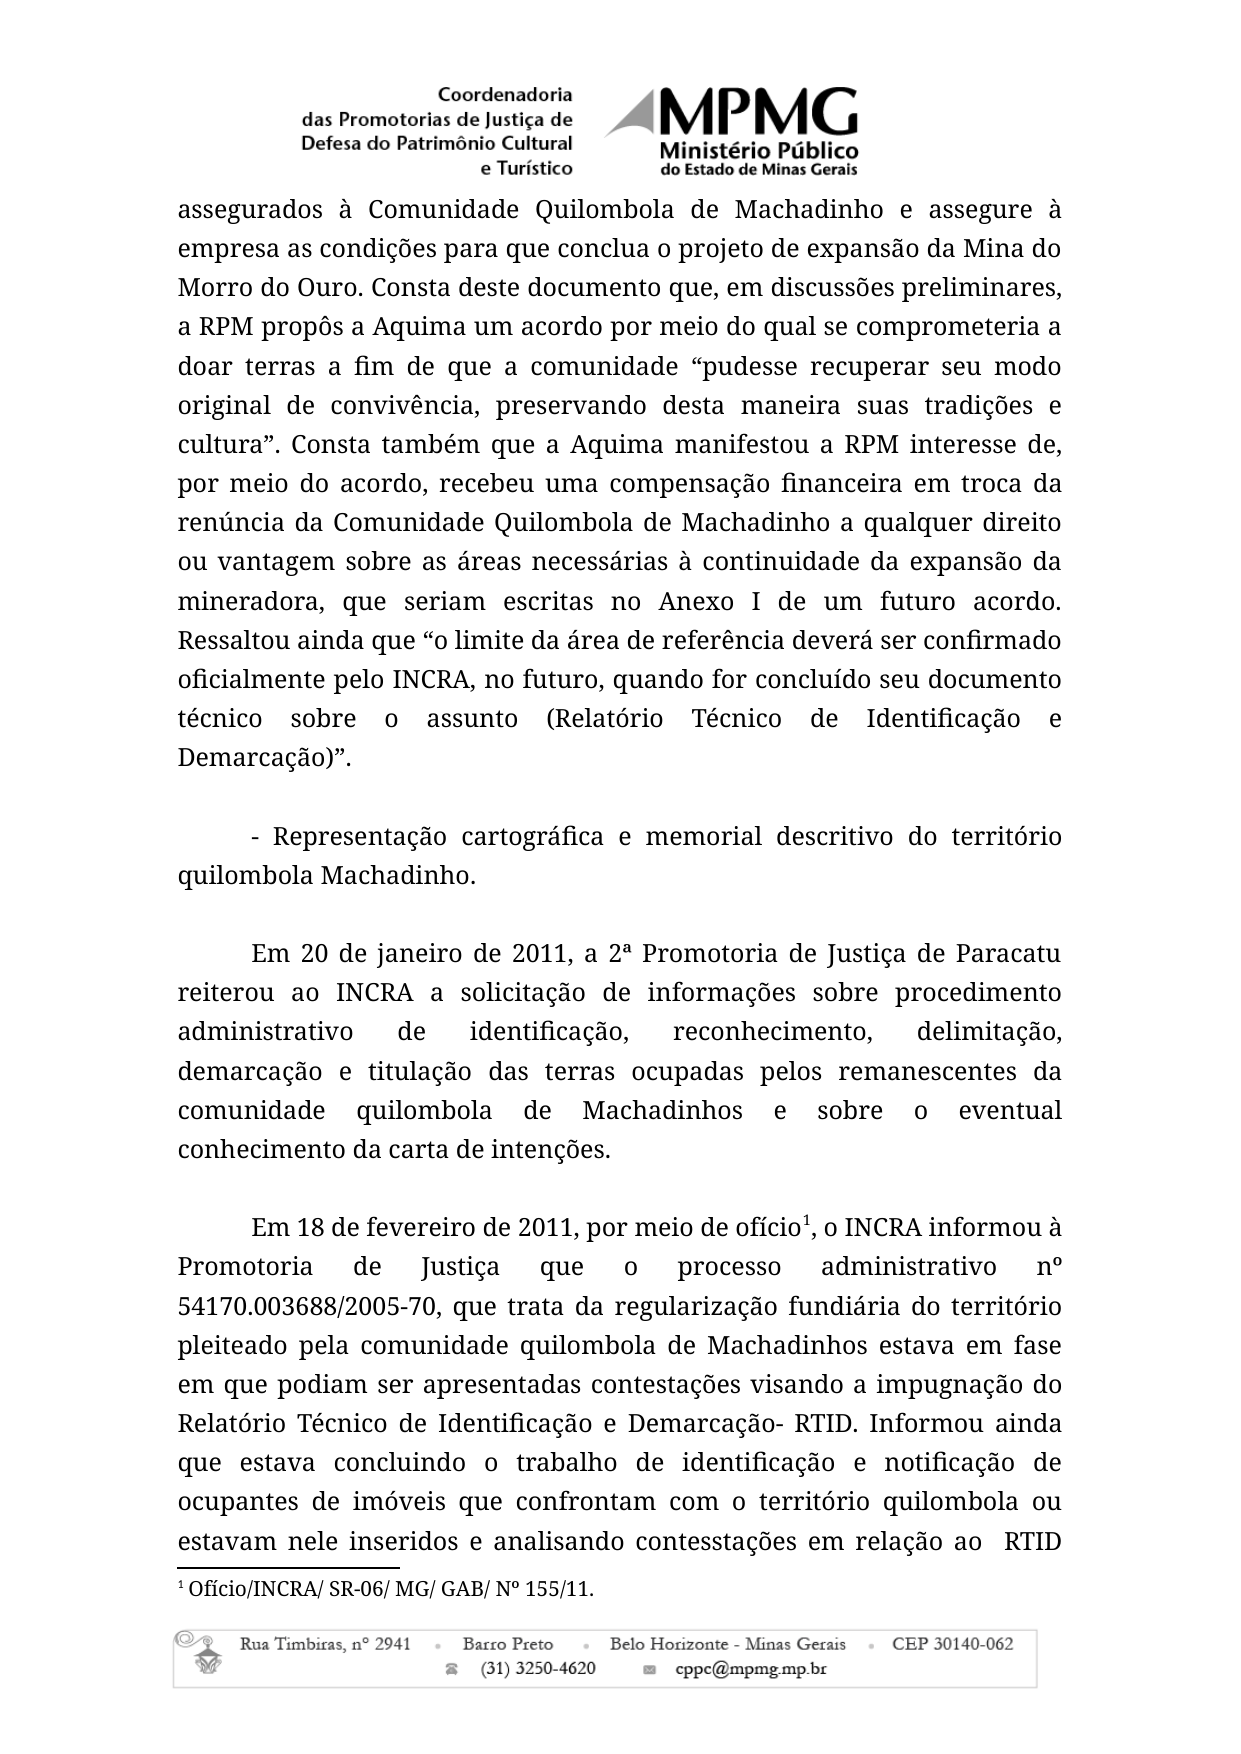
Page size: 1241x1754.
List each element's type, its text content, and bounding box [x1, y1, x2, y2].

text - Representação cartográfica e memorial descritivo do território quilombola Machadinho. [177, 818, 1063, 891]
picture [162, 1621, 1048, 1695]
picture [177, 59, 1053, 192]
text Em 20 de janeiro de 2011, a 2ª Promotoria de Justiça de Paracatu reiterou ao INCRA a solicitação de informações sobre procedimento administrativo de identificação, reconhecimento, delimitação, demarcação e titulação das terras ocupadas pelos remanescentes da comunidade quilombola de Machadinhos e sobre o eventual conhecimento da carta de intenções. [177, 936, 1063, 1166]
text Em 18 de fevereiro de 2011, por meio de ofício, o INCRA informou à Promotoria de Justiça que o processo administrativo nº 54170.003688/2005-70, que trata da regularização fundiária do território pleiteado pela comunidade quilombola de Machadinhos estava em fase em que podiam ser apresentadas contestações visando a impugnação do Relatório Técnico de Identificação e Demarcação- RTID. Informou ainda que estava concluindo o trabalho de identificação e notificação de ocupantes de imóveis que confrontam com o território quilombola ou estavam nele inseridos e analisando contesstações em relação ao RTID [177, 1210, 1063, 1557]
text assegurados à Comunidade Quilombola de Machadinho e assegure à empresa as condições para que conclua o projeto de expansão da Mina do Morro do Ouro. Consta deste documento que, em discussões preliminares, a RPM propôs a Aquima um acordo por meio do qual se comprometeria a doar terras a fim de que a comunidade “pudesse recuperar seu modo original de convivência, preservando desta maneira suas tradições e cultura”. Consta também que a Aquima manifestou a RPM interesse de, por meio do acordo, recebeu uma compensação financeira em troca da renúncia da Comunidade Quilombola de Machadinho a qualquer direito ou vantagem sobre as áreas necessárias à continuidade da expansão da mineradora, que seriam escritas no Anexo I de um futuro acordo. Ressaltou ainda que “o limite da área de referência deverá ser confirmado oficialmente pelo INCRA, no futuro, quando for concluído seu documento técnico sobre o assunto (Relatório Técnico de Identificação e Demarcação)”. [177, 191, 1063, 774]
text Ofício/INCRA/ SR-06/ MG/ GAB/ Nº 155/11. [177, 1574, 1063, 1602]
